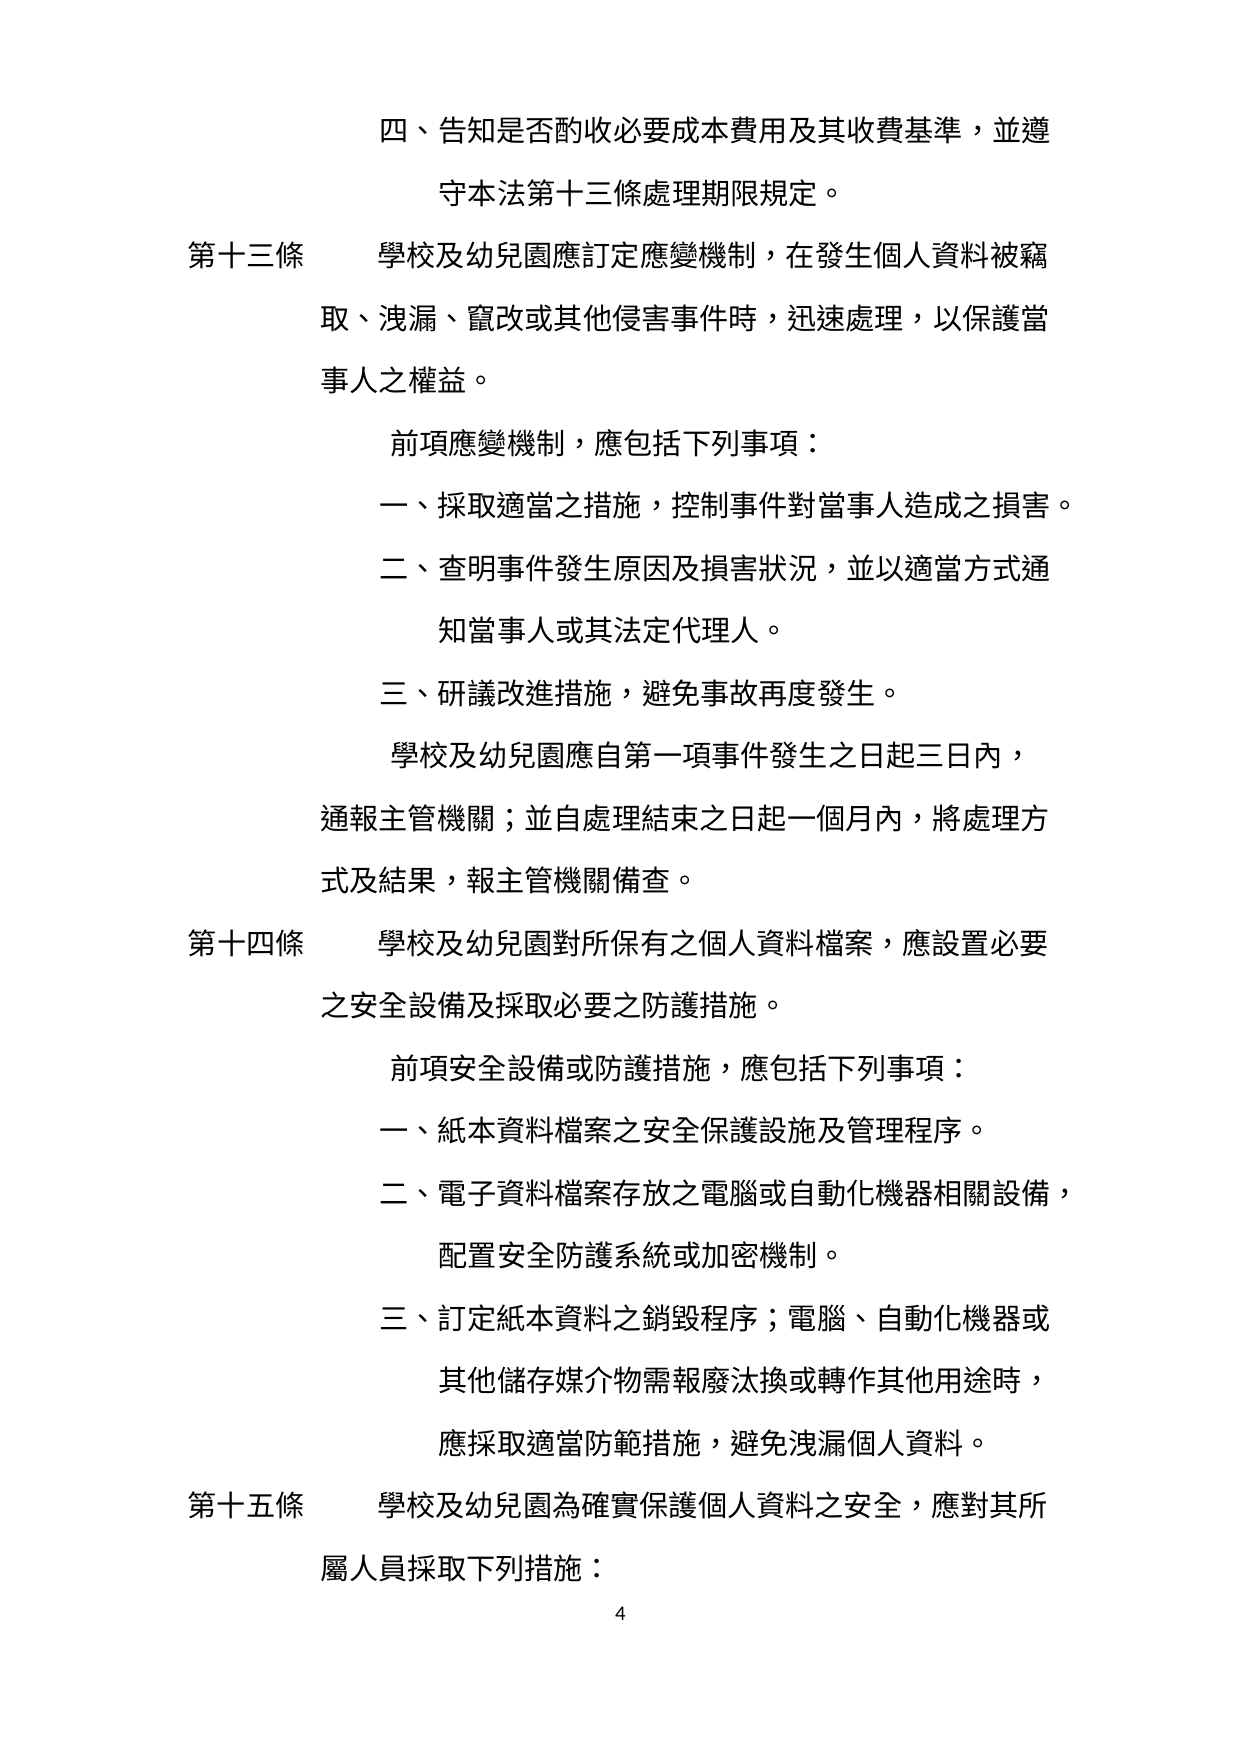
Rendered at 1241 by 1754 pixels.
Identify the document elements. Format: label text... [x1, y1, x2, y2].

text 三、研議改進措施，避免事故再度發生。 [379, 650, 1053, 712]
text 前項應變機制，應包括下列事項： [187, 400, 1053, 462]
text 學校及幼兒園應自第一項事件發生之日起三日內，通報主管機關；並自處理結束之日起一個月內，將處理方式及結果，報主管機關備查。 [320, 712, 1053, 900]
text 一、採取適當之措施，控制事件對當事人造成之損害。 [379, 462, 1053, 525]
text 一、紙本資料檔案之安全保護設施及管理程序。 [379, 1087, 1053, 1150]
text 二、電子資料檔案存放之電腦或自動化機器相關設備，配置安全防護系統或加密機制。 [379, 1150, 1053, 1275]
text 第十三條 學校及幼兒園應訂定應變機制，在發生個人資料被竊取、洩漏、竄改或其他侵害事件時，迅速處理，以保護當事人之權益。 [188, 212, 1053, 400]
text 前項安全設備或防護措施，應包括下列事項： [187, 1025, 1053, 1087]
text 第十五條 學校及幼兒園為確實保護個人資料之安全，應對其所屬人員採取下列措施： [187, 1462, 1053, 1587]
text 三、訂定紙本資料之銷毀程序；電腦、自動化機器或其他儲存媒介物需報廢汰換或轉作其他用途時，應採取適當防範措施，避免洩漏個人資料。 [379, 1275, 1053, 1462]
text 四、告知是否酌收必要成本費用及其收費基準，並遵守本法第十三條處理期限規定。 [379, 87, 1053, 212]
text 二、查明事件發生原因及損害狀況，並以適當方式通知當事人或其法定代理人。 [379, 525, 1053, 650]
text 第十四條 學校及幼兒園對所保有之個人資料檔案，應設置必要之安全設備及採取必要之防護措施。 [188, 900, 1053, 1025]
